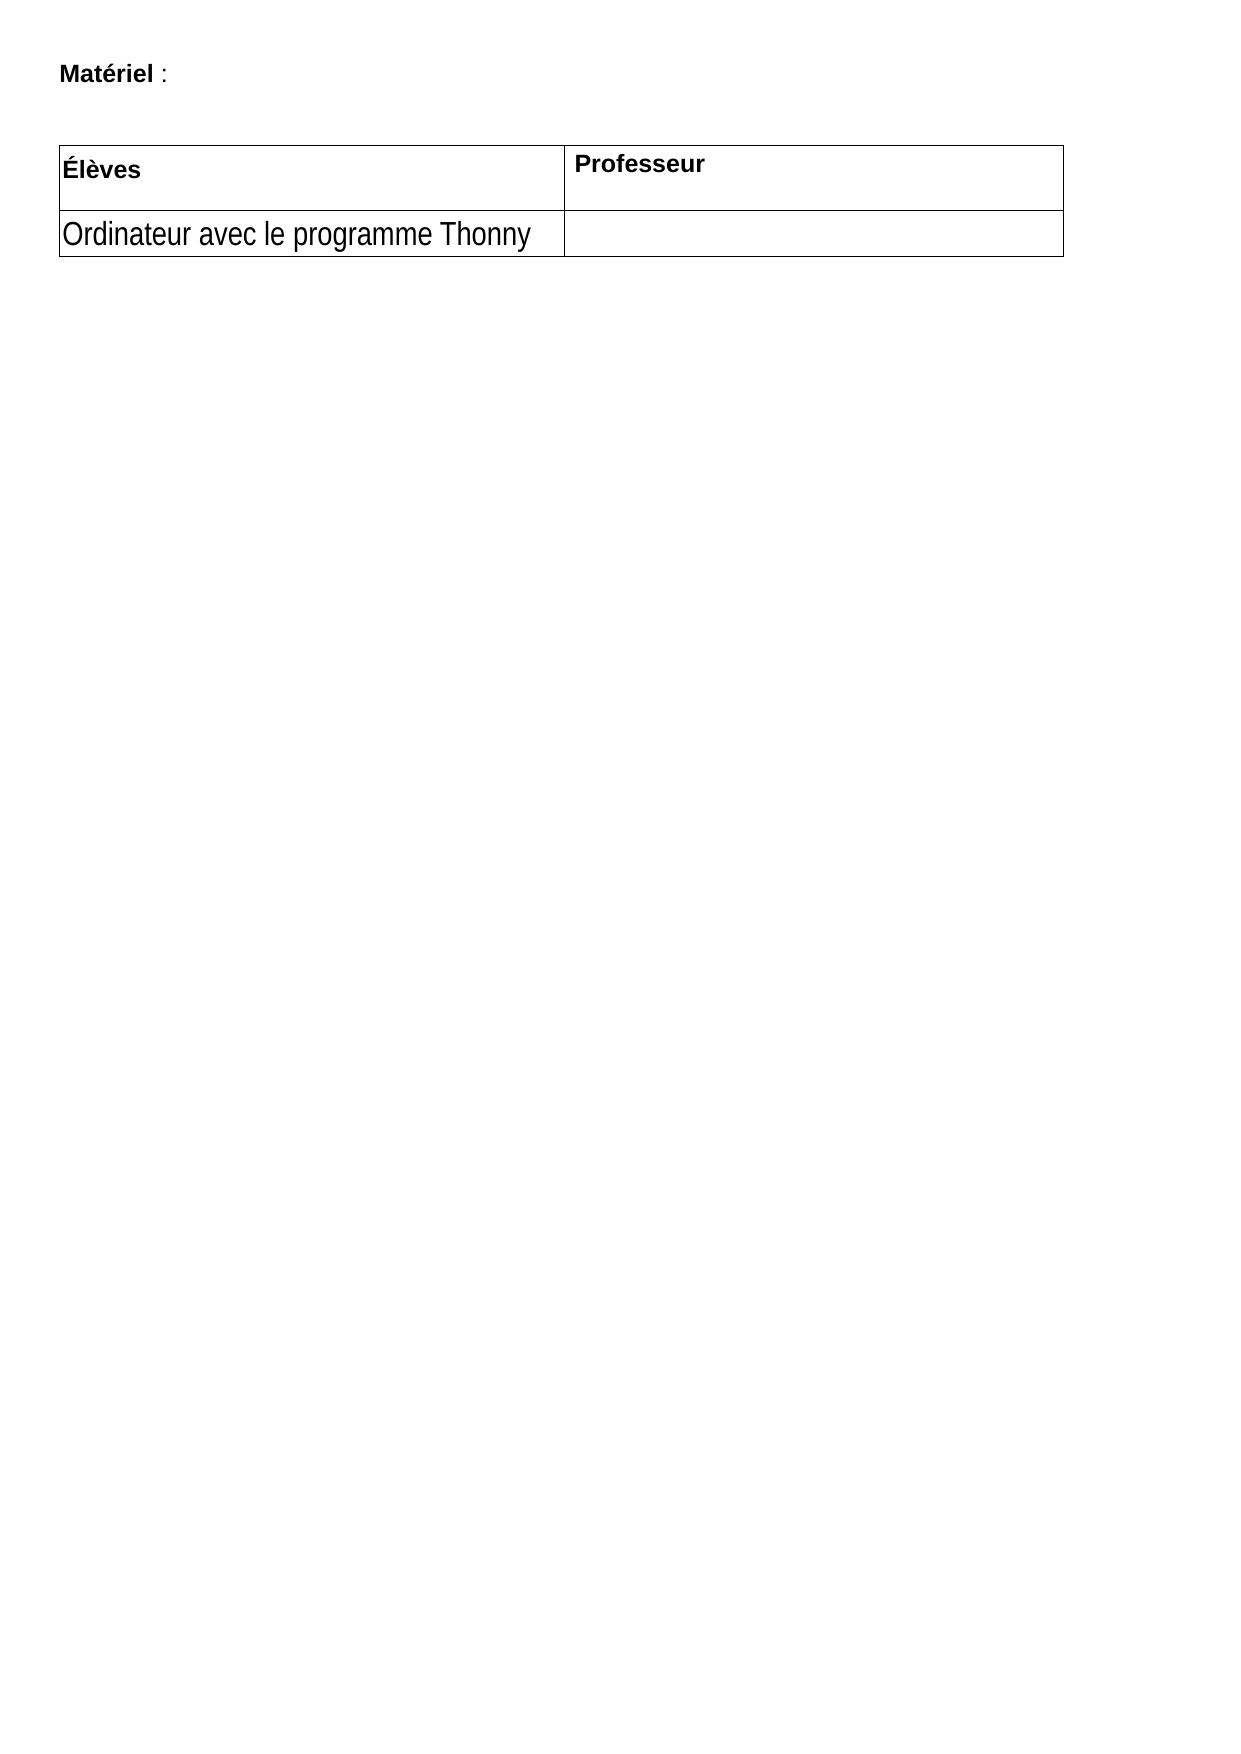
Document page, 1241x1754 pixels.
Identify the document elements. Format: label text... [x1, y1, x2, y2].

table_header Élèves [60, 146, 564, 210]
table_cell Ordinateur avec le programme Thonny [60, 211, 564, 256]
table_header Professeur [565, 146, 1063, 210]
text Matériel : [59, 59, 1181, 88]
table_cell [565, 211, 1063, 256]
